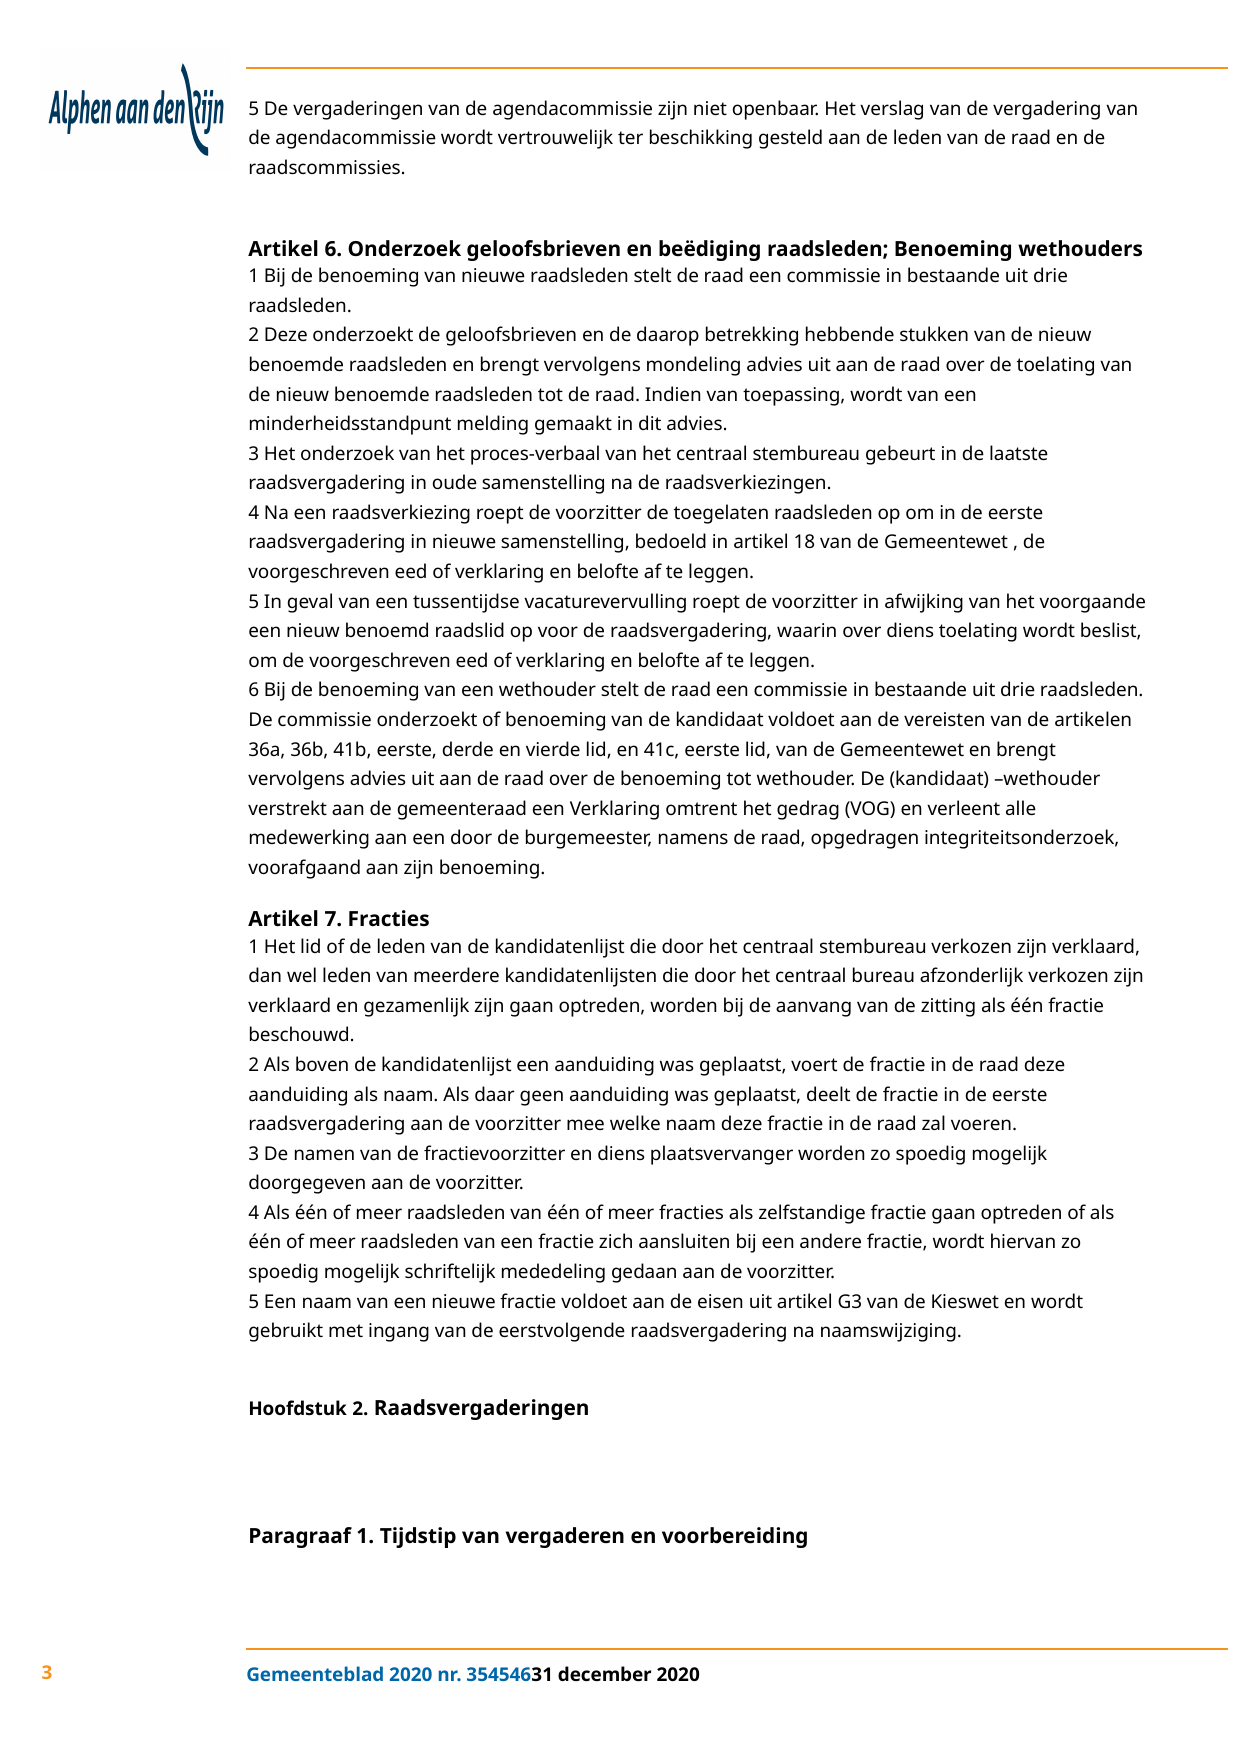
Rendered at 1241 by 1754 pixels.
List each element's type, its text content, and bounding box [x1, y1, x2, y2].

text 5 De vergaderingen van de agendacommissie zijn niet openbaar. Het verslag van de vergadering van de agendacommissie wordt vertrouwelijk ter beschikking gesteld aan de leden van de raad en de raadscommissies. [248, 95, 1152, 180]
text 2 Deze onderzoekt de geloofsbrieven en de daarop betrekking hebbende stukken van de nieuw benoemde raadsleden en brengt vervolgens mondeling advies uit aan de raad over de toelating van de nieuw benoemde raadsleden tot de raad. Indien van toepassing, wordt van een minderheidsstandpunt melding gemaakt in dit advies. [248, 322, 1152, 436]
text Hoofdstuk 2. Raadsvergaderingen [248, 1393, 1152, 1421]
text 4 Als één of meer raadsleden van één of meer fracties als zelfstandige fractie gaan optreden of als één of meer raadsleden van een fractie zich aansluiten bij een andere fractie, wordt hiervan zo spoedig mogelijk schriftelijk mededeling gedaan aan de voorzitter. [248, 1199, 1152, 1284]
text Artikel 6. Onderzoek geloofsbrieven en beëdiging raadsleden; Benoeming wethouders [248, 234, 1152, 262]
text 3 Het onderzoek van het proces-verbaal van het centraal stembureau gebeurt in de laatste raadsvergadering in oude samenstelling na de raadsverkiezingen. [248, 440, 1152, 495]
picture [41, 47, 231, 172]
text Paragraaf 1. Tijdstip van vergaderen en voorbereiding [248, 1521, 1152, 1549]
text Artikel 7. Fracties [248, 904, 1152, 933]
text 2 Als boven de kandidatenlijst een aanduiding was geplaatst, voert de fractie in de raad deze aanduiding als naam. Als daar geen aanduiding was geplaatst, deelt de fractie in de eerste raadsvergadering aan de voorzitter mee welke naam deze fractie in de raad zal voeren. [248, 1051, 1152, 1136]
text 1 Het lid of de leden van de kandidatenlijst die door het centraal stembureau verkozen zijn verklaard, dan wel leden van meerdere kandidatenlijsten die door het centraal bureau afzonderlijk verkozen zijn verklaard en gezamenlijk zijn gaan optreden, worden bij de aanvang van de zitting als één fractie beschouwd. [248, 933, 1152, 1047]
text 1 Bij de benoeming van nieuwe raadsleden stelt de raad een commissie in bestaande uit drie raadsleden. [248, 262, 1152, 318]
text 6 Bij de benoeming van een wethouder stelt de raad een commissie in bestaande uit drie raadsleden. De commissie onderzoekt of benoeming van de kandidaat voldoet aan de vereisten van de artikelen 36a, 36b, 41b, eerste, derde en vierde lid, en 41c, eerste lid, van de Gemeentewet en brengt vervolgens advies uit aan de raad over de benoeming tot wethouder. De (kandidaat) –wethouder verstrekt aan de gemeenteraad een Verklaring omtrent het gedrag (VOG) en verleent alle medewerking aan een door de burgemeester, namens de raad, opgedragen integriteitsonderzoek, voorafgaand aan zijn benoeming. [248, 677, 1152, 880]
text 4 Na een raadsverkiezing roept de voorzitter de toegelaten raadsleden op om in de eerste raadsvergadering in nieuwe samenstelling, bedoeld in artikel 18 van de Gemeentewet , de voorgeschreven eed of verklaring en belofte af te leggen. [248, 499, 1152, 584]
text 3 De namen van de fractievoorzitter en diens plaatsvervanger worden zo spoedig mogelijk doorgegeven aan de voorzitter. [248, 1140, 1152, 1195]
text 5 In geval van een tussentijdse vacaturevervulling roept de voorzitter in afwijking van het voorgaande een nieuw benoemd raadslid op voor de raadsvergadering, waarin over diens toelating wordt beslist, om de voorgeschreven eed of verklaring en belofte af te leggen. [248, 588, 1152, 673]
text 5 Een naam van een nieuwe fractie voldoet aan de eisen uit artikel G3 van de Kieswet en wordt gebruikt met ingang van de eerstvolgende raadsvergadering na naamswijziging. [248, 1288, 1152, 1343]
